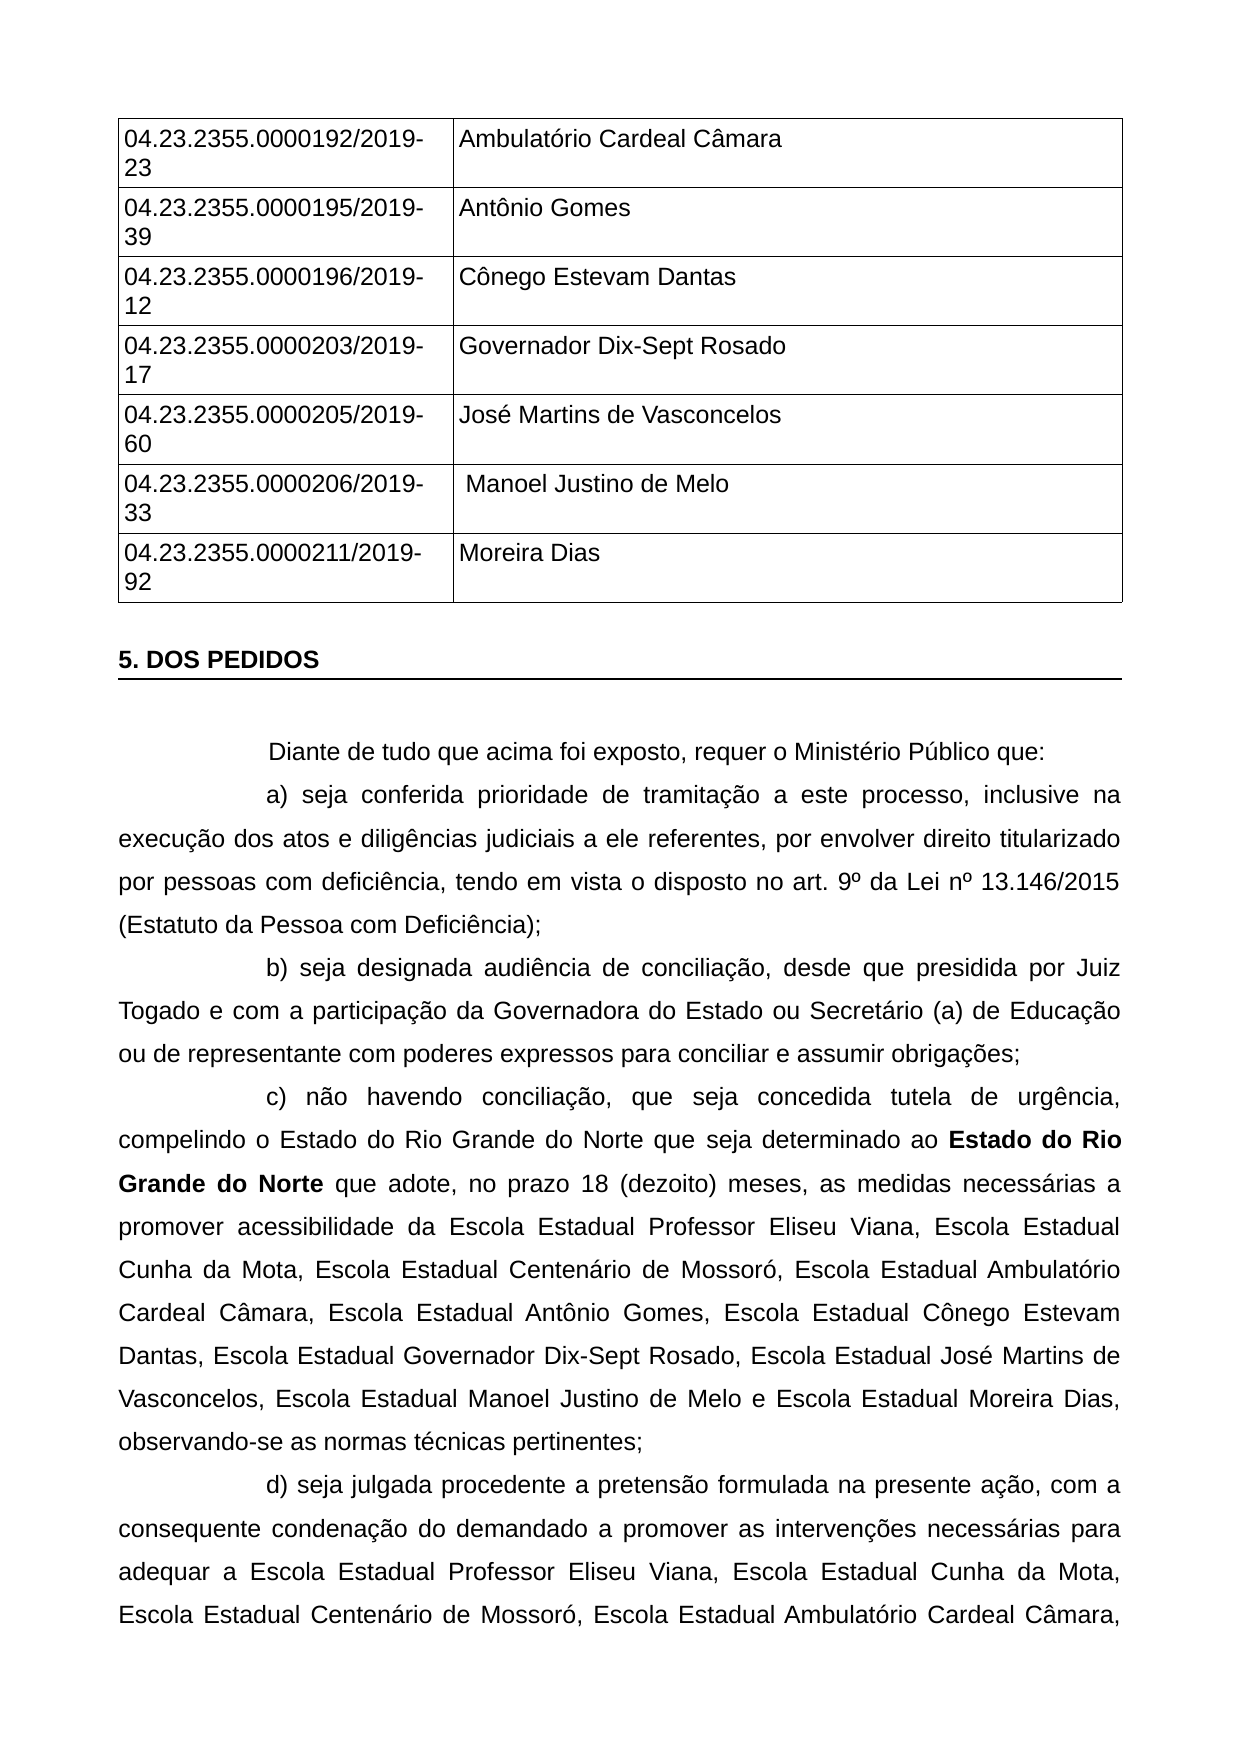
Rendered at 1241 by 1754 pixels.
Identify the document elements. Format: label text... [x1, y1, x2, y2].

table_cell Antônio Gomes [454, 188, 1122, 256]
table_cell Governador Dix-Sept Rosado [454, 326, 1122, 394]
text Diante de tudo que acima foi exposto, requer o Ministério Público que: [193, 737, 1122, 766]
table_cell 04.23.2355.0000205/2019-60 [119, 395, 453, 463]
table_cell 04.23.2355.0000211/2019-92 [119, 534, 453, 602]
table_cell 04.23.2355.0000195/2019-39 [119, 188, 453, 256]
text 5. DOS PEDIDOS [118, 645, 1122, 678]
text a) seja conferida prioridade de tramitação a este processo, inclusive na execução dos atos e diligências judiciais a ele referentes, por envolver direito titularizado por pessoas com deficiência, tendo em vista o disposto no art. 9º da Lei nº 13.146/2015 (Estatuto da Pessoa com Deficiência); [118, 780, 1122, 938]
text b) seja designada audiência de conciliação, desde que presidida por Juiz Togado e com a participação da Governadora do Estado ou Secretário (a) de Educação ou de representante com poderes expressos para conciliar e assumir obrigações; [118, 953, 1122, 1068]
text c) não havendo conciliação, que seja concedida tutela de urgência, compelindo o Estado do Rio Grande do Norte que seja determinado ao Estado do Rio Grande do Norte que adote, no prazo 18 (dezoito) meses, as medidas necessárias a promover acessibilidade da Escola Estadual Professor Eliseu Viana, Escola Estadual Cunha da Mota, Escola Estadual Centenário de Mossoró, Escola Estadual Ambulatório Cardeal Câmara, Escola Estadual Antônio Gomes, Escola Estadual Cônego Estevam Dantas, Escola Estadual Governador Dix-Sept Rosado, Escola Estadual José Martins de Vasconcelos, Escola Estadual Manoel Justino de Melo e Escola Estadual Moreira Dias, observando-se as normas técnicas pertinentes; [118, 1082, 1122, 1456]
table_cell José Martins de Vasconcelos [454, 395, 1122, 463]
table_cell 04.23.2355.0000206/2019-33 [119, 465, 453, 532]
table_cell Cônego Estevam Dantas [454, 257, 1122, 325]
table_cell 04.23.2355.0000196/2019-12 [119, 257, 453, 325]
table_cell Moreira Dias [454, 534, 1122, 602]
table_cell Manoel Justino de Melo [454, 465, 1122, 532]
table_cell 04.23.2355.0000192/2019-23 [119, 119, 453, 187]
table_cell Ambulatório Cardeal Câmara [454, 119, 1122, 187]
text d) seja julgada procedente a pretensão formulada na presente ação, com a consequente condenação do demandado a promover as intervenções necessárias para adequar a Escola Estadual Professor Eliseu Viana, Escola Estadual Cunha da Mota, Escola Estadual Centenário de Mossoró, Escola Estadual Ambulatório Cardeal Câmara, [118, 1470, 1122, 1628]
table_cell 04.23.2355.0000203/2019-17 [119, 326, 453, 394]
